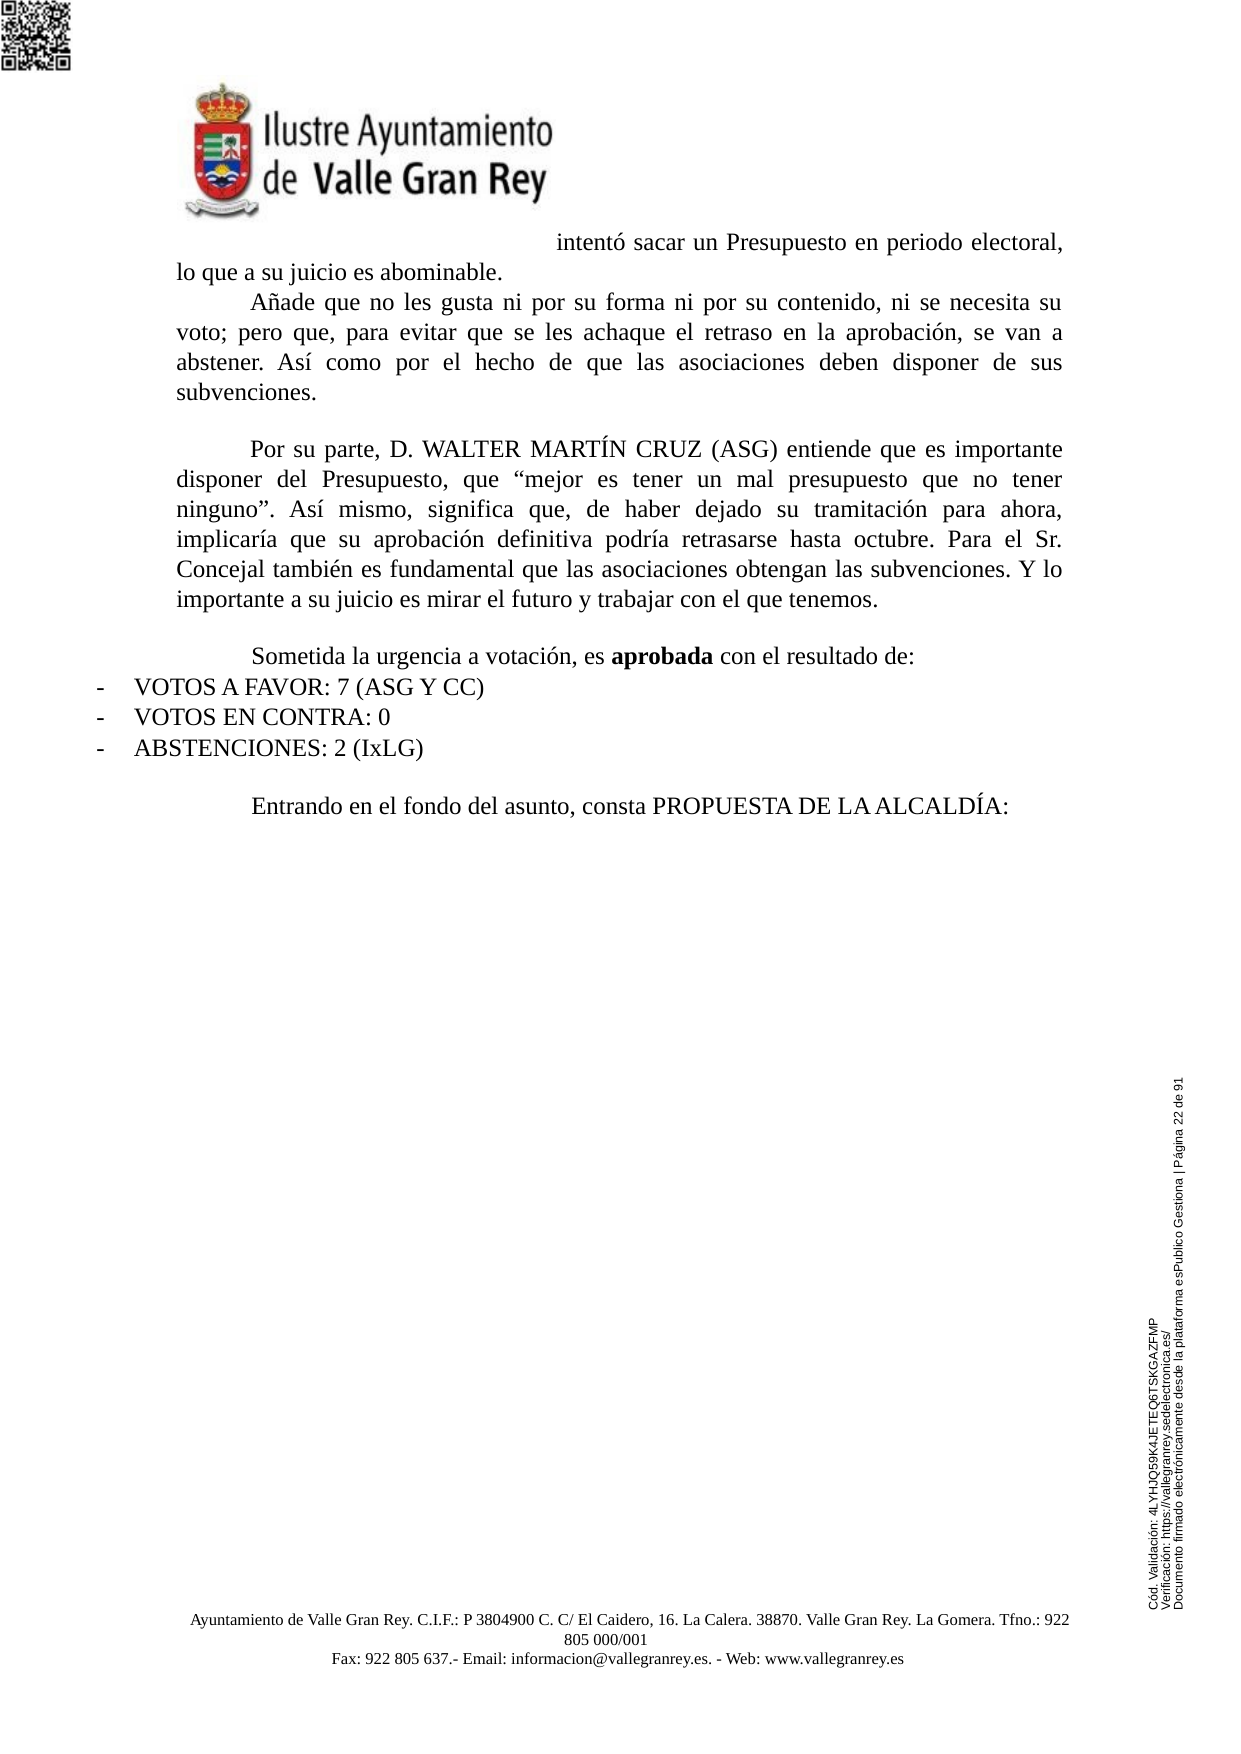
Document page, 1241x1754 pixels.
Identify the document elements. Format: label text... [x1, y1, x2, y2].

list ABSTENCIONES: 2 (IxLG) [96, 733, 1064, 761]
list VOTOS EN CONTRA: 0 [96, 702, 1064, 731]
list VOTOS A FAVOR: 7 (ASG Y CC) [96, 672, 1064, 701]
text Entrando en el fondo del asunto, consta PROPUESTA DE LA ALCALDÍA: [152, 791, 1108, 819]
text Sometida la urgencia a votación, es aprobada con el resultado de: [251, 641, 1064, 670]
text Por su parte, D. WALTER MARTÍN CRUZ (ASG) entiende que es importante disponer del Presupuesto, que “mejor es tener un mal presupuesto que no tener ninguno”. Así mismo, significa que, de haber dejado su tramitación para ahora, implicaría que su aprobación definitiva podría retrasarse hasta octubre. Para el Sr. Concejal también es fundamental que las asociaciones obtengan las subvenciones. Y lo importante a su juicio es mirar el futuro y trabajar con el que tenemos. [176, 434, 1064, 613]
text Añade que no les gusta ni por su forma ni por su contenido, ni se necesita su voto; pero que, para evitar que se les achaque el retraso en la aprobación, se van a abstener. Así como por el hecho de que las asociaciones deben disponer de sus subvenciones. [176, 287, 1064, 406]
text intentó sacar un Presupuesto en periodo electoral, lo que a su juicio es abominable. [176, 227, 1064, 285]
